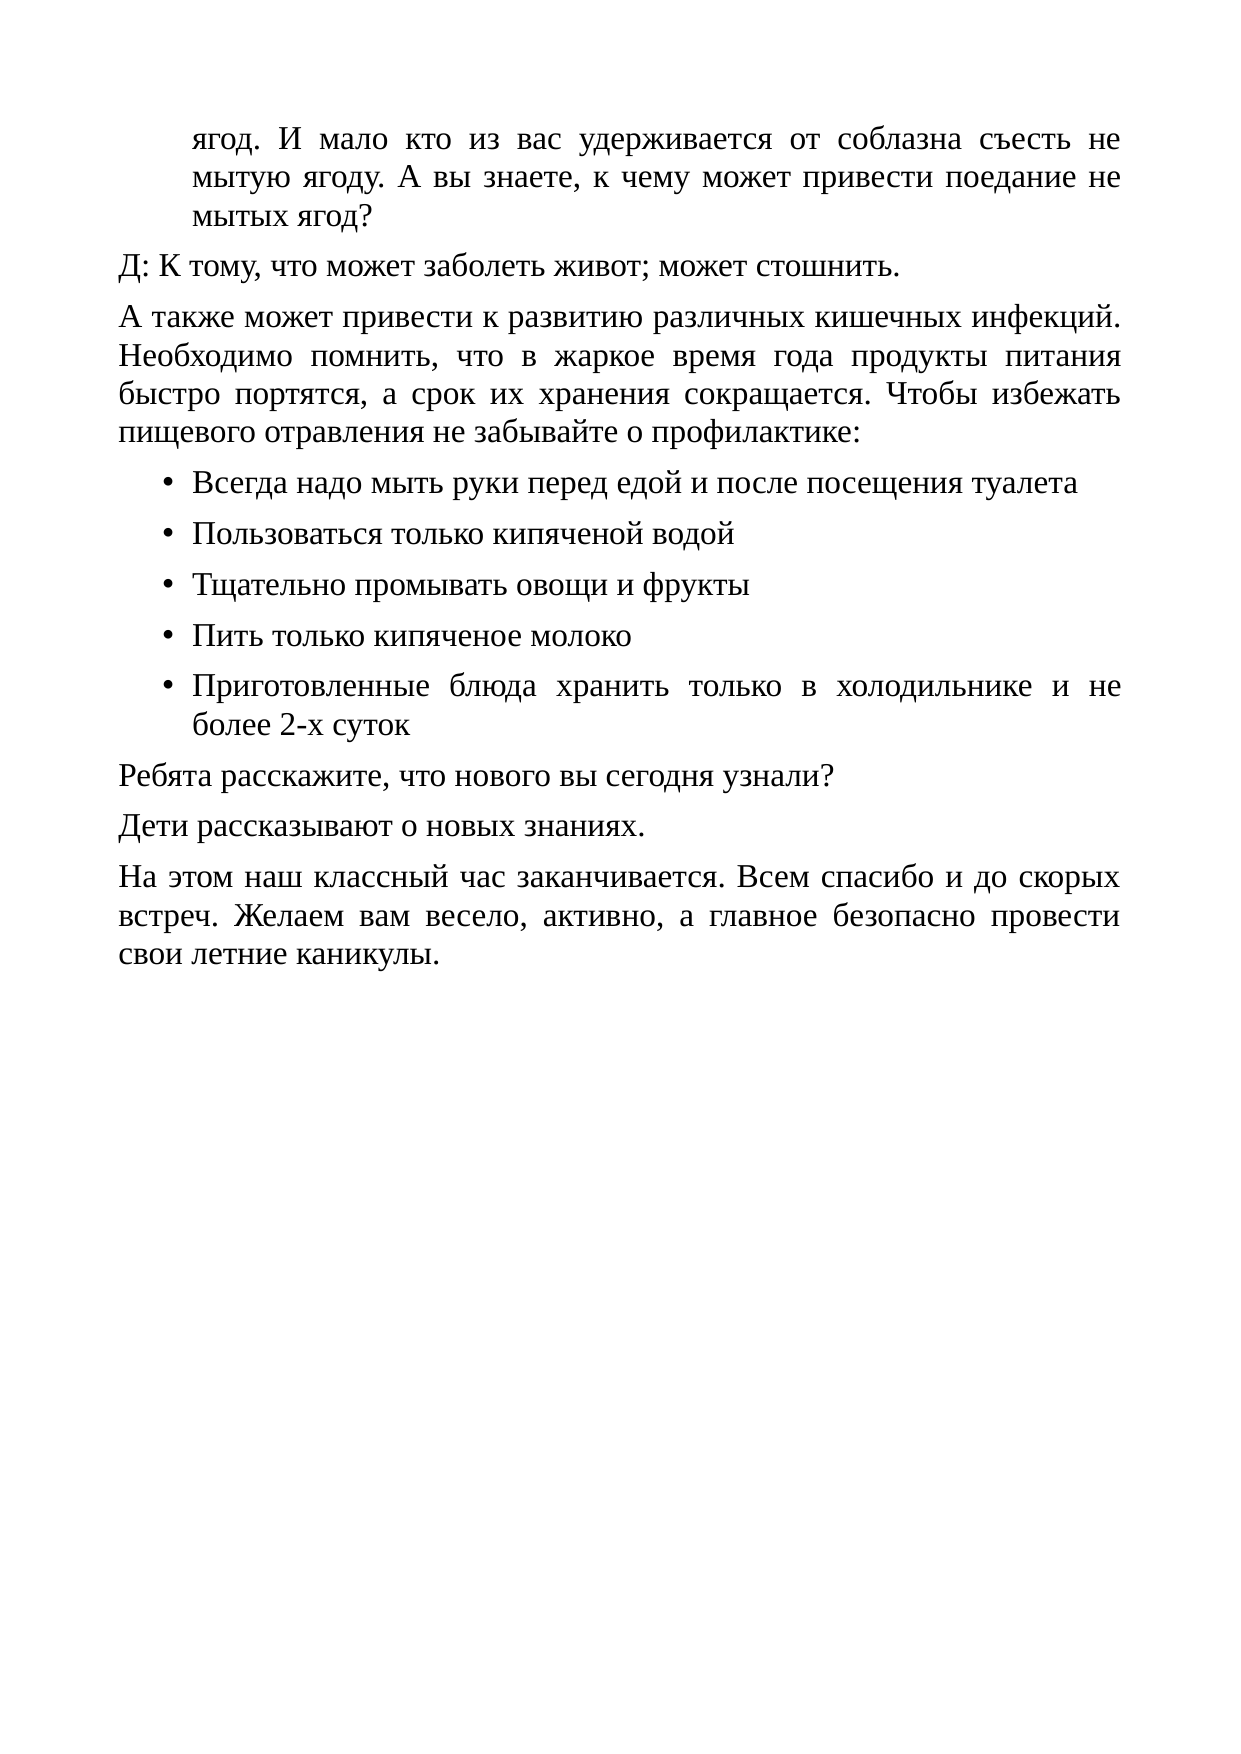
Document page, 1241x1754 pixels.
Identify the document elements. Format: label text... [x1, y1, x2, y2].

text Д: К тому, что может заболеть живот; может стошнить. [118, 246, 1122, 284]
list Пить только кипяченое молоко [162, 615, 1122, 653]
text Дети рассказывают о новых знаниях. [118, 806, 1122, 844]
list Всегда надо мыть руки перед едой и после посещения туалета [162, 462, 1122, 501]
list Приготовленные блюда хранить только в холодильнике и не более 2-х суток [162, 666, 1122, 742]
list Пользоваться только кипяченой водой [162, 513, 1122, 551]
list ягод. И мало кто из вас удерживается от соблазна съесть не мытую ягоду. А вы знаете, к чему может привести поедание не мытых ягод? [162, 118, 1122, 233]
list Тщательно промывать овощи и фрукты [162, 564, 1122, 602]
text Ребята расскажите, что нового вы сегодня узнали? [118, 755, 1122, 793]
text А также может привести к развитию различных кишечных инфекций. Необходимо помнить, что в жаркое время года продукты питания быстро портятся, а срок их хранения сокращается. Чтобы избежать пищевого отравления не забывайте о профилактике: [118, 296, 1122, 450]
text На этом наш классный час заканчивается. Всем спасибо и до скорых встреч. Желаем вам весело, активно, а главное безопасно провести свои летние каникулы. [118, 856, 1122, 971]
